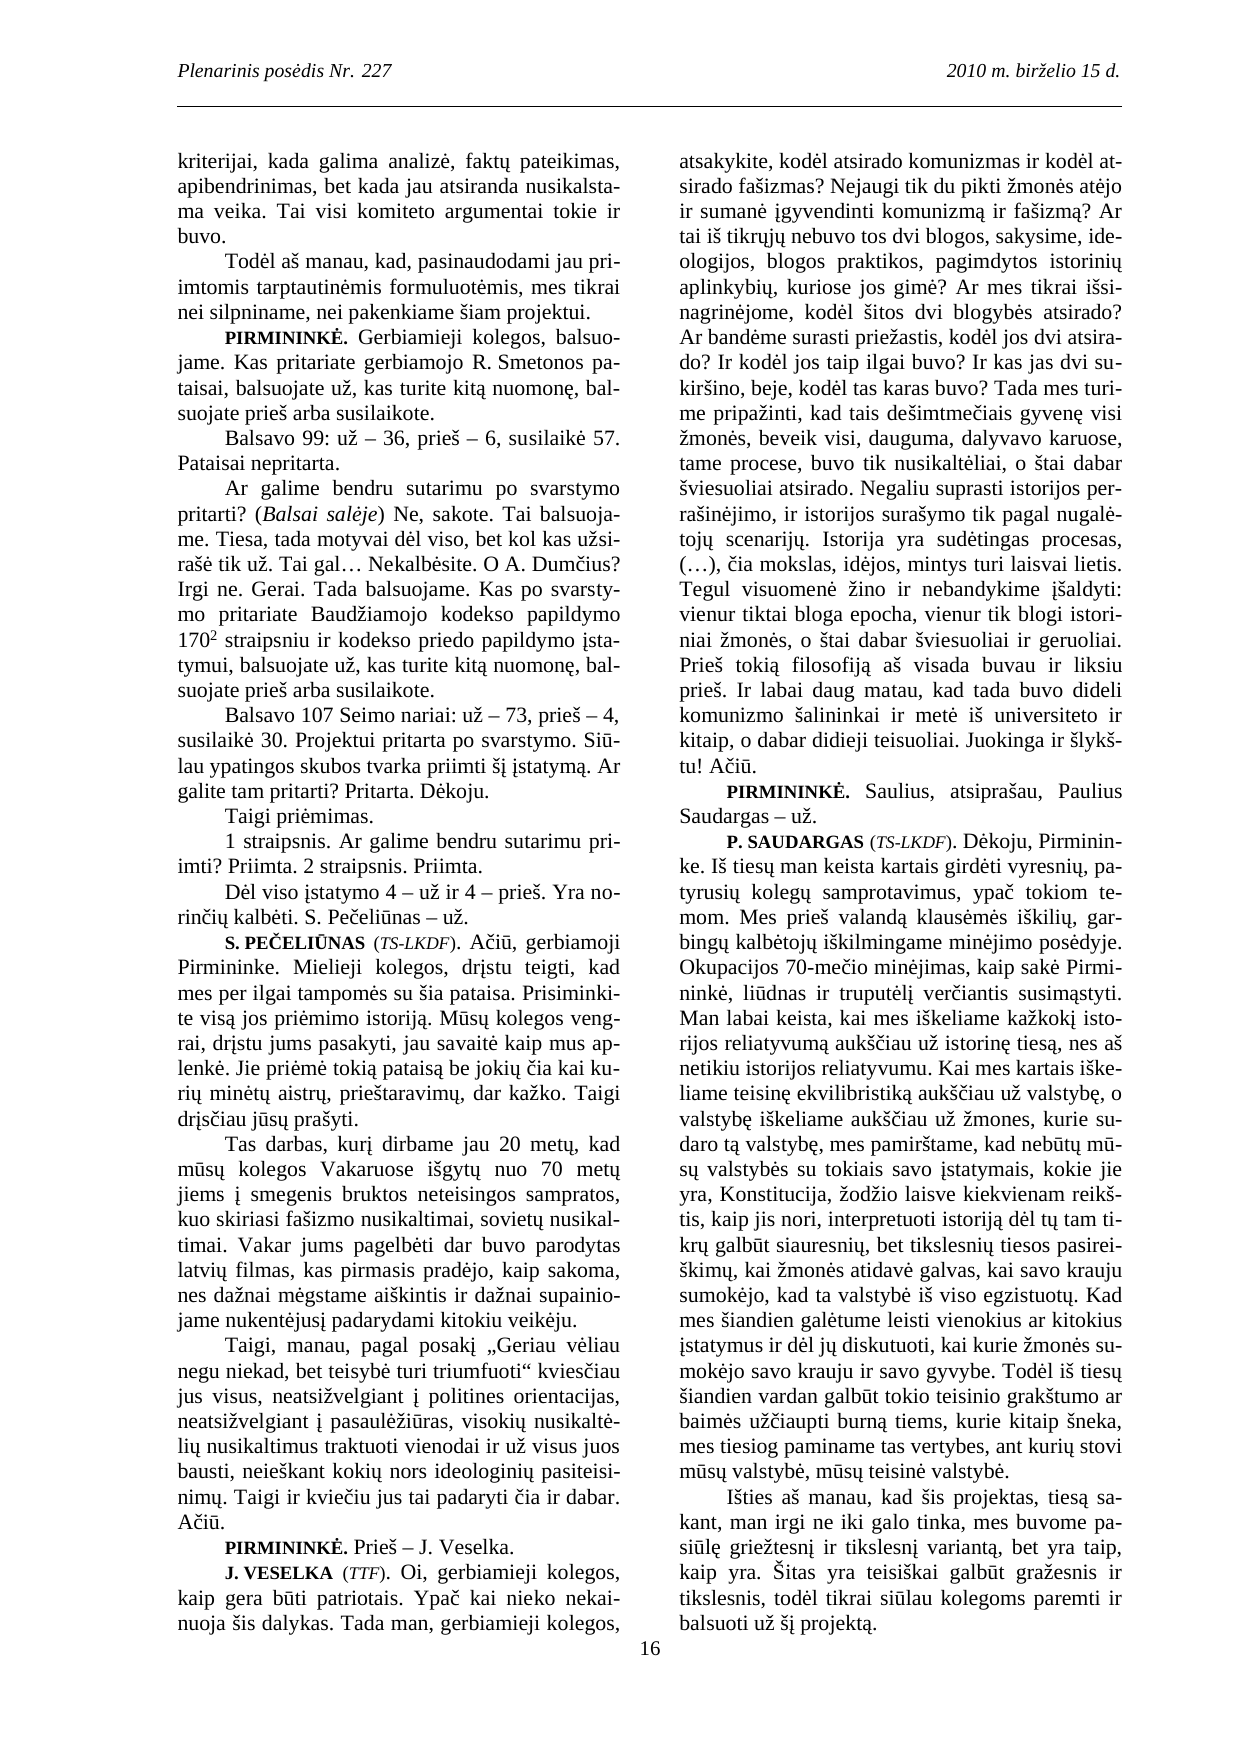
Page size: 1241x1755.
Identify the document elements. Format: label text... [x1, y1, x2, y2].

text Tas dar­bas, ku­rį dir­ba­me jau 20 me­tų, kad mū­sų ko­le­gos Va­ka­ruo­se iš­gy­tų nuo 70 me­tų jiems į sme­ge­nis bruk­tos ne­tei­sin­gos sam­pra­tos, kuo ski­ria­si fa­šiz­mo nu­si­kal­ti­mai, so­vie­tų nu­si­kal­ti­mai. Va­kar jums pa­gel­bė­ti dar bu­vo pa­ro­dy­tas lat­vių fil­mas, kas pir­ma­sis pra­dė­jo, kaip sa­ko­ma, nes daž­nai mėgs­ta­me aiš­kin­tis ir daž­nai su­pai­nio­ja­me nu­ken­tė­ju­sį pa­da­ry­da­mi ki­to­kiu vei­kė­ju. [177, 1131, 620, 1332]
text PIRMININKĖ. Prieš – J. Ve­sel­ka. [177, 1534, 620, 1559]
text 1 straips­nis. Ar ga­li­me ben­dru su­ta­ri­mu pri­im­ti? Pri­im­ta. 2 straips­nis. Pri­im­ta. [177, 828, 620, 879]
text Tai­gi, ma­nau, pa­gal po­sa­kį „Ge­riau vė­liau ne­gu nie­kad, bet tei­sy­bė tu­ri trium­fuo­ti“ kvies­čiau jus vi­sus, neat­si­žvel­giant į po­li­ti­nes orien­ta­ci­jas, neat­si­žvel­giant į pa­sau­lė­žiū­ras, vi­so­kių nu­si­kal­tė­lių nu­si­kal­ti­mus trak­tuo­ti vie­no­dai ir už vi­sus juos baus­ti, ne­ieš­kant ko­kių nors ide­o­lo­gi­nių pa­si­tei­si­ni­mų. Tai­gi ir kvie­čiu jus tai pa­da­ry­ti čia ir da­bar. Ačiū. [177, 1332, 620, 1534]
text kri­te­ri­jai, ka­da ga­li­ma ana­li­zė, fak­tų pa­tei­ki­mas, api­ben­dri­ni­mas, bet ka­da jau at­si­ran­da nu­si­kals­ta­ma vei­ka. Tai vi­si ko­mi­te­to ar­gu­men­tai to­kie ir bu­vo. [177, 148, 620, 248]
text PIRMININKĖ. Ger­bia­mie­ji ko­le­gos, bal­suo­ja­me. Kas pri­ta­ria­te ger­bia­mo­jo R. Sme­to­nos pa­tai­sai, bal­suo­ja­te už, kas tu­ri­te ki­tą nuo­mo­nę, bal­suo­ja­te prieš ar­ba su­si­lai­ko­te. [177, 324, 620, 425]
text P. SAUDARGAS (TS-LKDF). Dė­ko­ju, Pir­mi­nin­ke. Iš tie­sų man keis­ta kar­tais gir­dė­ti vy­res­nių, pa­ty­ru­sių ko­le­gų sam­pro­ta­vi­mus, ypač to­kiom te­mom. Mes prieš va­lan­dą klau­sė­mės iš­ki­lių, gar­bin­gų kal­bė­to­jų iš­kil­min­ga­me mi­nė­ji­mo po­sė­dy­je. Oku­pa­ci­jos 70-me­čio mi­nė­ji­mas, kaip sa­kė Pir­mi­nin­kė, liūd­nas ir tru­pu­tė­lį ver­čian­tis su­si­mąs­ty­ti. Man la­bai keis­ta, kai mes iš­ke­lia­me kaž­ko­kį is­to­ri­jos re­lia­ty­vu­mą aukš­čiau už is­to­ri­nę tie­są, nes aš ne­ti­kiu is­to­ri­jos re­lia­ty­vu­mu. Kai mes kar­tais iš­ke­lia­me tei­si­nę ek­vi­lib­ris­ti­ką aukš­čiau už vals­ty­bę, o vals­ty­bę iš­ke­lia­me aukš­čiau už žmo­nes, ku­rie su­da­ro tą vals­ty­bę, mes pa­mirš­ta­me, kad ne­bū­tų mū­sų vals­ty­bės su to­kiais sa­vo įsta­ty­mais, ko­kie jie yra, Kon­sti­tu­ci­ja, žo­džio lais­ve kiek­vie­nam reikš­tis, kaip jis no­ri, in­ter­pre­tuo­ti is­to­ri­ją dėl tų tam ti­k­rų gal­būt siau­res­nių, bet tiks­les­nių tie­sos pa­si­rei­š­ki­mų, kai žmo­nės ati­da­vė gal­vas, kai sa­vo krau­ju su­mo­kė­jo, kad ta vals­ty­bė iš vi­so eg­zis­tuo­tų. Kad mes šian­dien ga­lė­tu­me leis­ti vie­no­kius ar ki­to­kius įsta­ty­mus ir dėl jų dis­ku­tuo­ti, kai ku­rie žmo­nės su­mo­kė­jo sa­vo krau­ju ir sa­vo gy­vy­be. To­dėl iš tie­sų šian­dien var­dan gal­būt to­kio tei­si­nio grakš­tu­mo ar bai­mės už­čiaup­ti bur­ną tiems, ku­rie ki­taip šne­ka, mes tie­siog pa­mi­na­me tas ver­ty­bes, ant ku­rių sto­vi mū­sų vals­ty­bė, mū­sų tei­si­nė val­s­ty­bė. [679, 828, 1122, 1484]
text Tai­gi pri­ėmi­mas. [177, 803, 620, 828]
text PIRMININKĖ. Sau­lius, at­si­pra­šau, Pau­lius Sau­dar­gas – už. [679, 778, 1122, 828]
text at­sa­ky­ki­te, ko­dėl at­si­ra­do ko­mu­niz­mas ir ko­dėl at­si­ra­do fa­šiz­mas? Ne­jau­gi tik du pik­ti žmo­nės at­ėjo ir su­ma­nė įgy­ven­din­ti ko­mu­niz­mą ir fa­šiz­mą? Ar tai iš tik­rų­jų ne­bu­vo tos dvi blo­gos, sa­ky­si­me, ide­o­lo­gi­jos, blo­gos prak­ti­kos, pa­gim­dy­tos is­to­ri­nių ap­lin­ky­bių, ku­rio­se jos gi­mė? Ar mes tik­rai iš­si­nag­ri­nė­jo­me, ko­dėl ši­tos dvi blo­gy­bės at­si­ra­do? Ar ban­dė­me su­ras­ti prie­žas­tis, ko­dėl jos dvi at­si­ra­do? Ir ko­dėl jos taip il­gai bu­vo? Ir kas jas dvi su­kir­ši­no, be­je, ko­dėl tas ka­ras bu­vo? Ta­da mes tu­ri­me pri­pa­žin­ti, kad tais de­šimt­me­čiais gy­ve­nę vi­si žmo­nės, be­veik vi­si, dau­gu­ma, da­ly­va­vo ka­ruo­se, ta­me pro­ce­se, bu­vo tik nu­si­kal­tė­liai, o štai da­bar švie­suo­liai at­si­ra­do. Ne­ga­liu su­pras­ti is­to­ri­jos per­ra­ši­nė­ji­mo, ir is­to­ri­jos su­ra­šy­mo tik pa­gal nu­ga­lė­to­jų sce­na­ri­jų. Is­to­ri­ja yra su­dė­tin­gas pro­ce­sas, (…), čia moks­las, idė­jos, min­tys tu­ri lais­vai lie­tis. Te­gul vi­suo­me­nė ži­no ir ne­ban­dy­ki­me įšal­dy­ti: vie­nur tik­tai blo­ga epo­cha, vie­nur tik blo­gi is­to­ri­niai žmo­nės, o štai da­bar švie­suo­liai ir ge­ruo­liai. Prieš to­kią fi­lo­so­fi­ją aš vi­sa­da bu­vau ir lik­siu prieš. Ir la­bai daug ma­tau, kad ta­da bu­vo di­deli ko­mu­niz­mo ša­li­nin­kai ir me­tė iš uni­ver­si­te­to ir kitaip, o da­bar di­die­ji tei­suo­liai. Juo­kin­ga ir šlykš­tu! Ačiū. [679, 148, 1122, 778]
text Ar ga­li­me ben­dru su­ta­ri­mu po svars­ty­mo pri­tar­ti? (Bal­sai sa­lė­je) Ne, sa­ko­te. Tai bal­suo­ja­me. Tie­sa, ta­da mo­ty­vai dėl vi­so, bet kol kas už­si­ra­šė tik už. Tai gal… Ne­kal­bė­si­te. O A. Dum­čius? Ir­gi ne. Ge­rai. Ta­da bal­suo­ja­me. Kas po svars­ty­mo pri­ta­ria­te Bau­džia­mo­jo ko­dek­so pa­pil­dy­mo 1702 straips­niu ir ko­dek­so prie­do pa­pil­dy­mo įsta­ty­mui, bal­suo­ja­te už, kas tu­ri­te ki­tą nuo­mo­nę, bal­suo­ja­te prieš ar­ba su­si­lai­ko­te. [177, 475, 620, 702]
text To­dėl aš ma­nau, kad, pa­si­nau­do­da­mi jau pri­im­to­mis tarp­tau­ti­nė­mis for­mu­luo­tė­mis, mes tik­rai nei sil­pni­na­me, nei pa­ken­kia­me šiam pro­jek­tui. [177, 248, 620, 324]
text Dėl vi­so įsta­ty­mo 4 – už ir 4 – prieš. Yra no­rin­čių kal­bė­ti. S. Pe­če­liū­nas – už. [177, 879, 620, 929]
text Iš­ties aš ma­nau, kad šis pro­jek­tas, tie­są sa­kant, man ir­gi ne iki ga­lo tin­ka, mes bu­vo­me pa­siū­lę griež­tes­nį ir tiks­les­nį va­rian­tą, bet yra taip, kaip yra. Ši­tas yra tei­siš­kai gal­būt gra­žes­nis ir tiks­les­nis, to­dėl tik­rai siū­lau ko­le­goms pa­rem­ti ir bal­suo­ti už šį pro­jek­tą. [679, 1484, 1122, 1635]
text S. PEČELIŪNAS (TS-LKDF). Ačiū, ger­bia­mo­ji Pir­mi­nin­ke. Mie­lie­ji ko­le­gos, drįs­tu teig­ti, kad mes per il­gai tam­po­mės su šia pa­tai­sa. Pri­si­min­ki­te vi­są jos pri­ėmi­mo is­to­ri­ją. Mū­sų ko­le­gos veng­rai, drįs­tu jums pa­sa­ky­ti, jau sa­vai­tė kaip mus ap­len­kė. Jie pri­ėmė to­kią pa­tai­są be jo­kių čia kai ku­rių mi­nė­tų aist­rų, prieš­ta­ra­vi­mų, dar kaž­ko. Tai­gi drįs­čiau jū­sų pra­šy­ti. [177, 929, 620, 1131]
text J. VESELKA (TTF). Oi, ger­bia­mie­ji ko­le­gos, kaip ge­ra bū­ti pat­rio­tais. Ypač kai nie­ko ne­kai­nuo­ja šis da­ly­kas. Ta­da man, ger­bia­mie­ji ko­le­gos, [177, 1559, 620, 1635]
text Bal­sa­vo 107 Sei­mo na­riai: už – 73, prieš – 4, su­si­lai­kė 30. Pro­jek­tui pri­tar­ta po svars­ty­mo. Siū­lau ypa­tin­gos sku­bos tvar­ka pri­im­ti šį įsta­ty­mą. Ar ga­li­te tam pri­tar­ti? Pri­tar­ta. Dė­ko­ju. [177, 702, 620, 803]
text Bal­sa­vo 99: už – 36, prieš – 6, su­si­lai­kė 57. Pa­tai­sai ne­pri­tar­ta. [177, 425, 620, 475]
